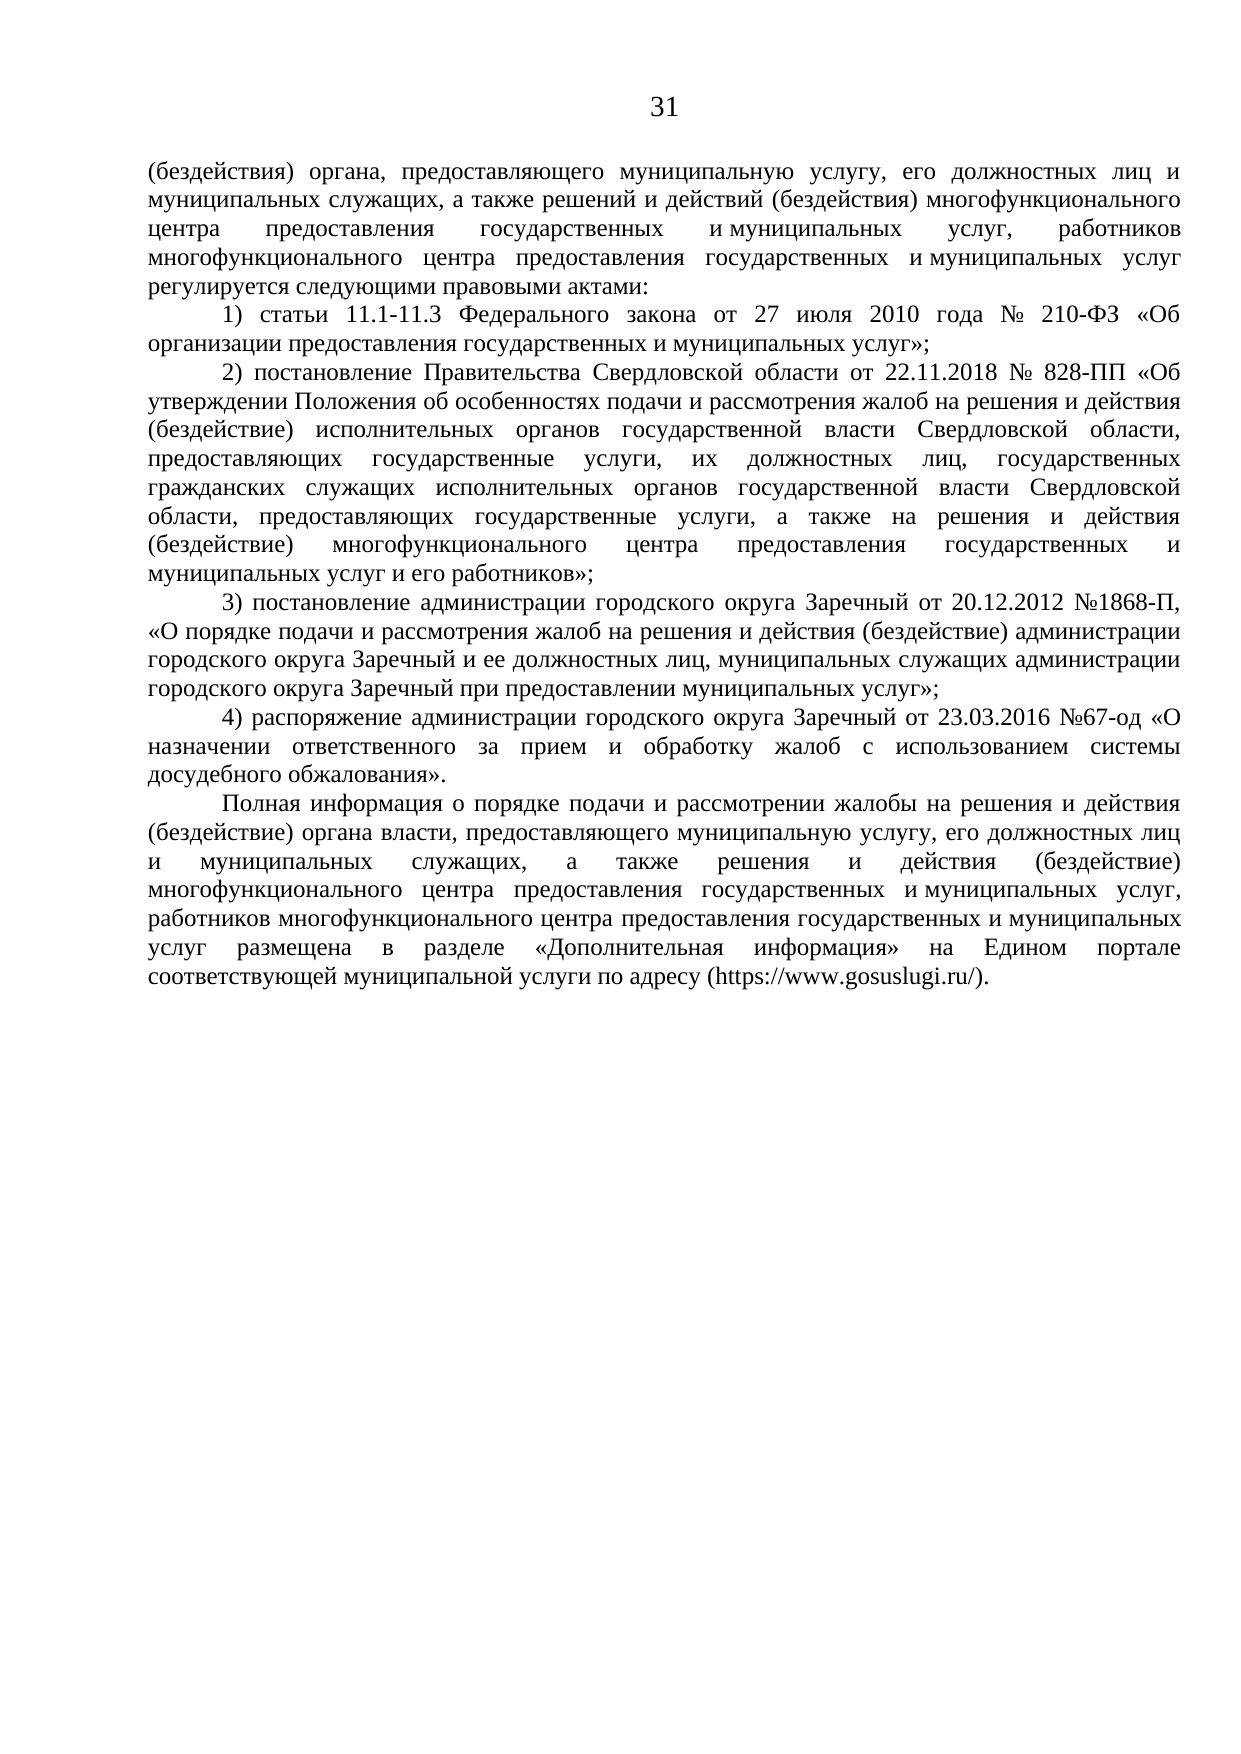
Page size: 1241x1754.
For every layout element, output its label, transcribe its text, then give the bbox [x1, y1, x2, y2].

text 2) постановление Правительства Свердловской области от 22.11.2018 № 828-ПП «Об утверждении Положения об особенностях подачи и рассмотрения жалоб на решения и действия (бездействие) исполнительных органов государственной власти Свердловской области, предоставляющих государственные услуги, их должностных лиц, государственных гражданских служащих исполнительных органов государственной власти Свердловской области, предоставляющих государственные услуги, а также на решения и действия (бездействие) многофункционального центра предоставления государственных и муниципальных услуг и его работников»; [148, 357, 1182, 587]
text Полная информация о порядке подачи и рассмотрении жалобы на решения и действия (бездействие) органа власти, предоставляющего муниципальную услугу, его должностных лиц и муниципальных служащих, а также решения и действия (бездействие) многофункционального центра предоставления государственных и муниципальных услуг, работников многофункционального центра предоставления государственных и муниципальных услуг размещена в разделе «Дополнительная информация» на Едином портале соответствующей муниципальной услуги по адресу (https://www.gosuslugi.ru/). [148, 788, 1182, 989]
text 1) статьи 11.1-11.3 Федерального закона от 27 июля 2010 года № 210-ФЗ «Об организации предоставления государственных и муниципальных услуг»; [148, 299, 1182, 357]
text 3) постановление администрации городского округа Заречный от 20.12.2012 №1868-П, «О порядке подачи и рассмотрения жалоб на решения и действия (бездействие) администрации городского округа Заречный и ее должностных лиц, муниципальных служащих администрации городского округа Заречный при предоставлении муниципальных услуг»; [148, 587, 1182, 702]
text (бездействия) органа, предоставляющего муниципальную услугу, его должностных лиц и муниципальных служащих, а также решений и действий (бездействия) многофункционального центра предоставления государственных и муниципальных услуг, работников многофункционального центра предоставления государственных и муниципальных услуг регулируется следующими правовыми актами: [148, 156, 1182, 299]
text 4) распоряжение администрации городского округа Заречный от 23.03.2016 №67-од «О назначении ответственного за прием и обработку жалоб с использованием системы досудебного обжалования». [148, 702, 1182, 788]
